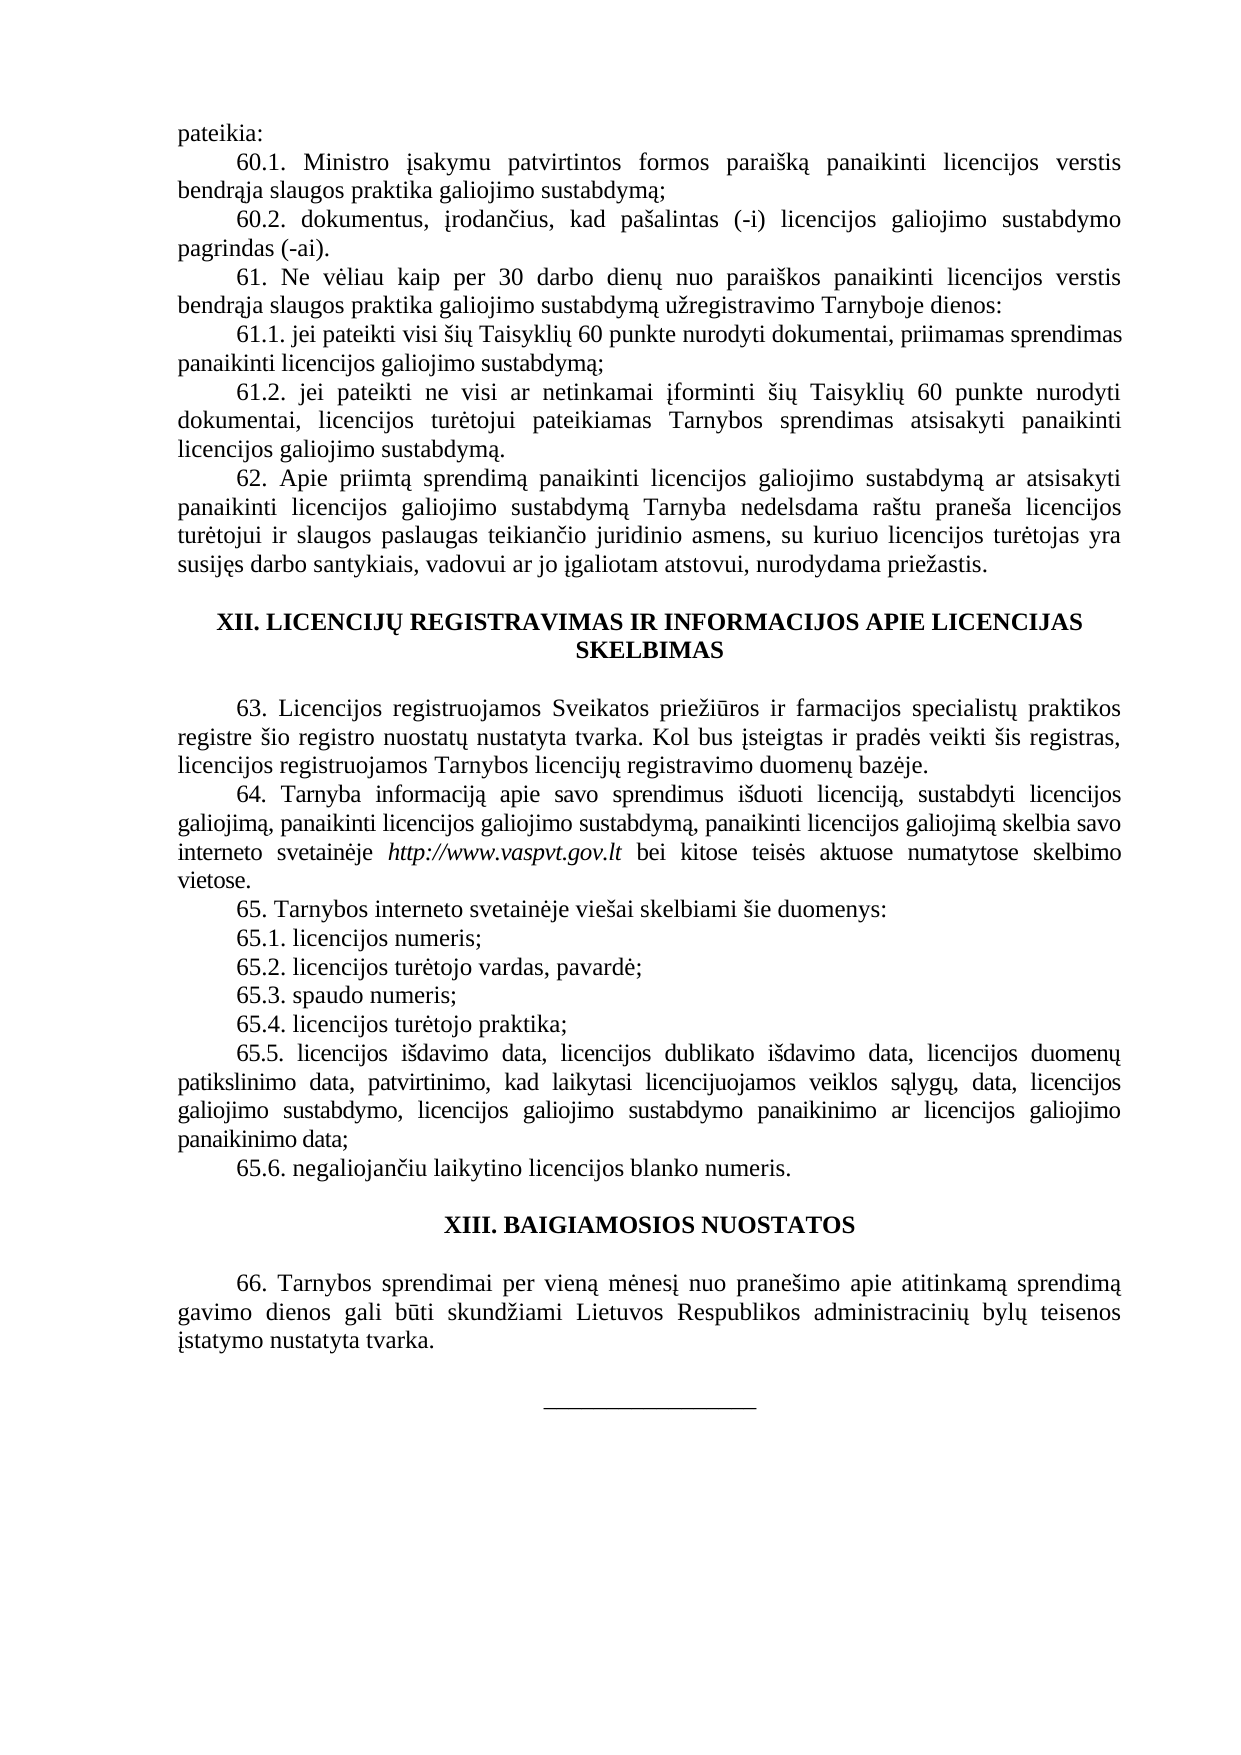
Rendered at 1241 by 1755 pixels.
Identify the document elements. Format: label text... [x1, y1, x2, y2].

text 66. Tarnybos sprendimai per vieną mėnesį nuo pranešimo apie atitinkamą sprendimą gavimo dienos gali būti skundžiami Lietuvos Respublikos administracinių bylų teisenos įstatymo nustatyta tvarka. [177, 1268, 1122, 1354]
text 62. Apie priimtą sprendimą panaikinti licencijos galiojimo sustabdymą ar atsisakyti panaikinti licencijos galiojimo sustabdymą Tarnyba nedelsdama raštu praneša licencijos turėtojui ir slaugos paslaugas teikiančio juridinio asmens, su kuriuo licencijos turėtojas yra susijęs darbo santykiais, vadovui ar jo įgaliotam atstovui, nurodydama priežastis. [177, 463, 1122, 578]
text 65.5. licencijos išdavimo data, licencijos dublikato išdavimo data, licencijos duomenų patikslinimo data, patvirtinimo, kad laikytasi licencijuojamos veiklos sąlygų, data, licencijos galiojimo sustabdymo, licencijos galiojimo sustabdymo panaikinimo ar licencijos galiojimo panaikinimo data; [177, 1038, 1122, 1153]
text 65.2. licencijos turėtojo vardas, pavardė; [177, 952, 1122, 981]
text XIII. BAIGIAMOSIOS NUOSTATOS [177, 1211, 1122, 1239]
text XII. LICENCIJŲ REGISTRAVIMAS IR INFORMACIJOS APIE LICENCIJAS SKELBIMAS [177, 607, 1122, 664]
text 61. Ne vėliau kaip per 30 darbo dienų nuo paraiškos panaikinti licencijos verstis bendrąja slaugos praktika galiojimo sustabdymą užregistravimo Tarnyboje dienos: [177, 262, 1122, 319]
text 65.6. negaliojančiu laikytino licencijos blanko numeris. [177, 1153, 1122, 1182]
text 61.1. jei pateikti visi šių Taisyklių 60 punkte nurodyti dokumentai, priimamas sprendimas panaikinti licencijos galiojimo sustabdymą; [177, 319, 1122, 377]
text 65.1. licencijos numeris; [177, 923, 1122, 952]
text pateikia: [177, 118, 1122, 147]
text _________________ [177, 1383, 1122, 1412]
text 60.1. Ministro įsakymu patvirtintos formos paraišką panaikinti licencijos verstis bendrąja slaugos praktika galiojimo sustabdymą; [177, 147, 1122, 204]
text 64. Tarnyba informaciją apie savo sprendimus išduoti licenciją, sustabdyti licencijos galiojimą, panaikinti licencijos galiojimo sustabdymą, panaikinti licencijos galiojimą skelbia savo interneto svetainėje http://www.vaspvt.gov.lt bei kitose teisės aktuose numatytose skelbimo vietose. [177, 779, 1122, 894]
text 65.4. licencijos turėtojo praktika; [177, 1009, 1122, 1038]
text 60.2. dokumentus, įrodančius, kad pašalintas (-i) licencijos galiojimo sustabdymo pagrindas (-ai). [177, 204, 1122, 262]
text 65. Tarnybos interneto svetainėje viešai skelbiami šie duomenys: [177, 894, 1122, 923]
text 65.3. spaudo numeris; [177, 981, 1122, 1009]
text 61.2. jei pateikti ne visi ar netinkamai įforminti šių Taisyklių 60 punkte nurodyti dokumentai, licencijos turėtojui pateikiamas Tarnybos sprendimas atsisakyti panaikinti licencijos galiojimo sustabdymą. [177, 377, 1122, 463]
text 63. Licencijos registruojamos Sveikatos priežiūros ir farmacijos specialistų praktikos registre šio registro nuostatų nustatyta tvarka. Kol bus įsteigtas ir pradės veikti šis registras, licencijos registruojamos Tarnybos licencijų registravimo duomenų bazėje. [177, 693, 1122, 779]
